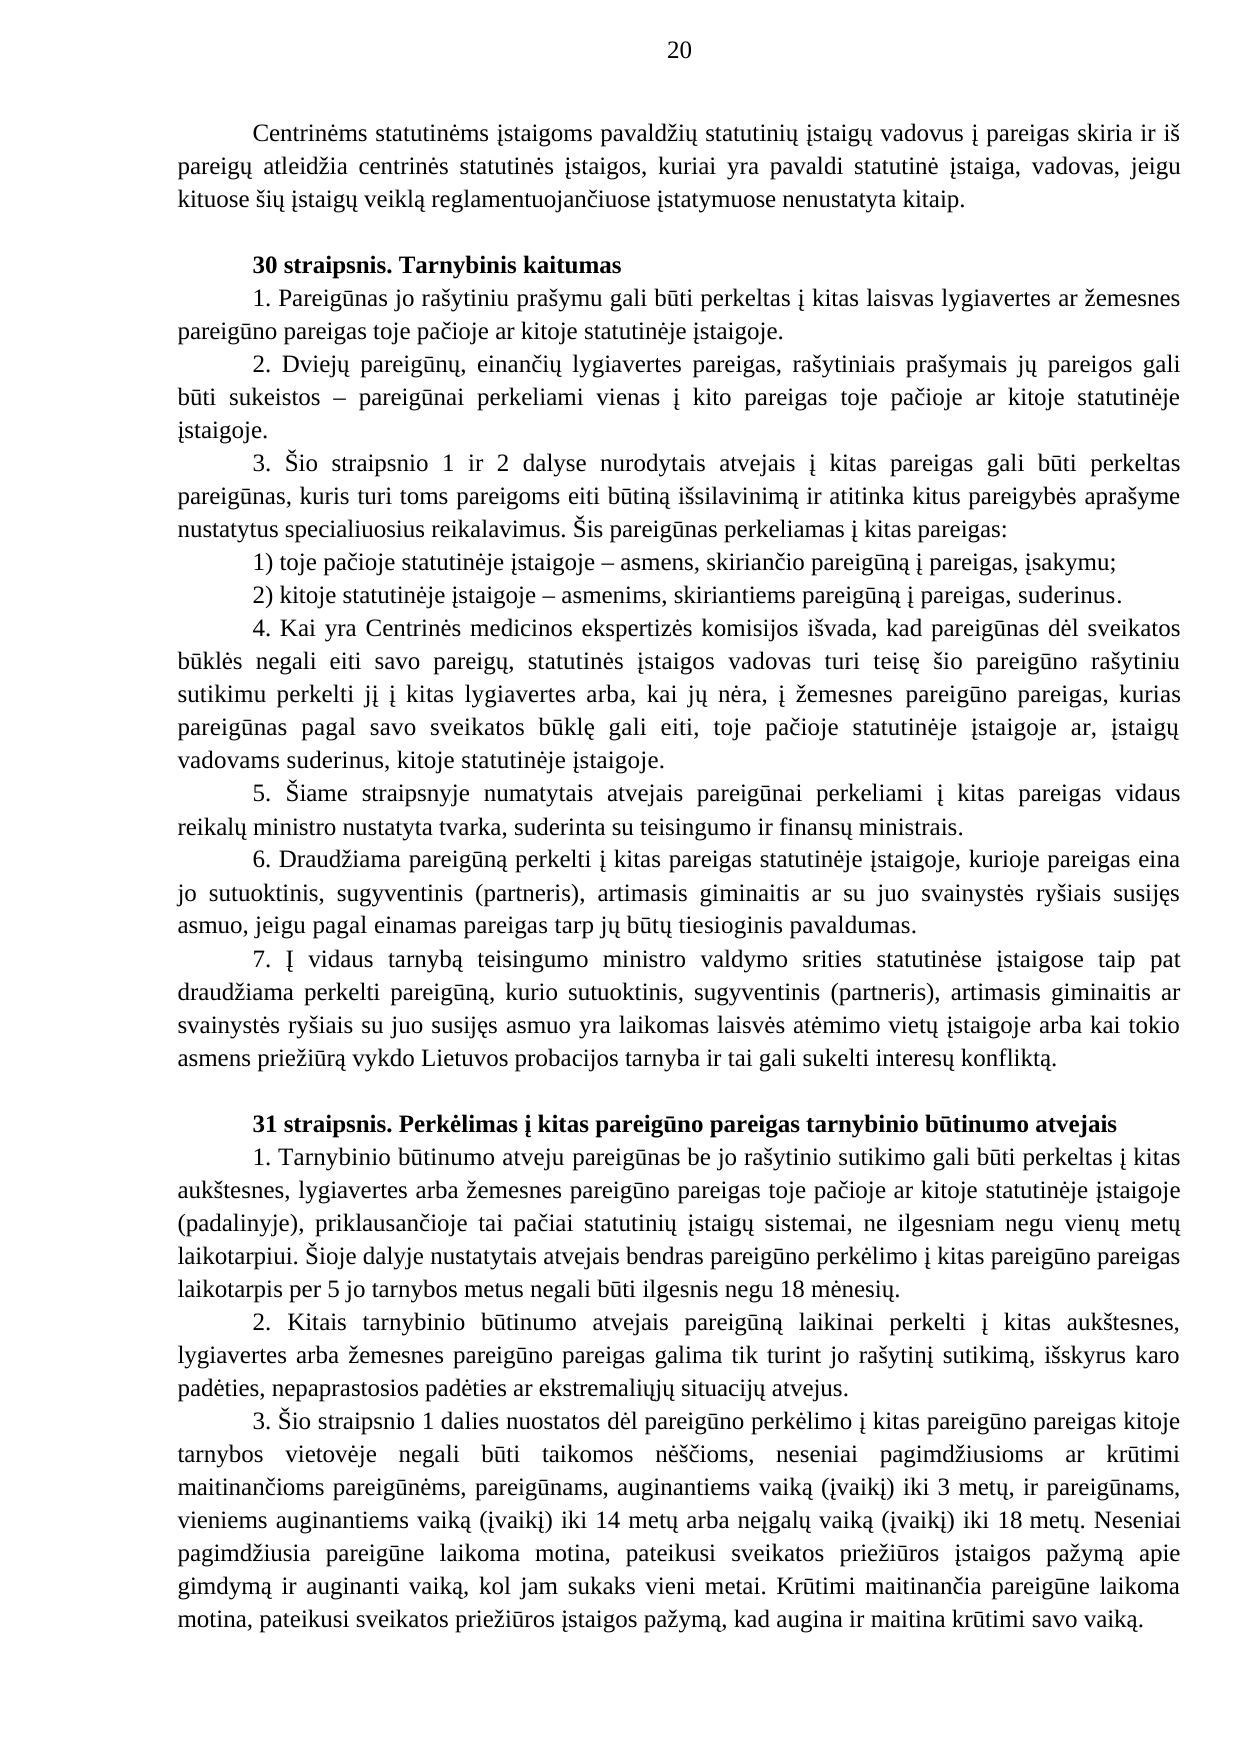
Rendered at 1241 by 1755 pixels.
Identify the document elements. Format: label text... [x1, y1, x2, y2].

text 30 straipsnis. Tarnybinis kaitumas [177, 250, 1181, 279]
text 1. Pareigūnas jo rašytiniu prašymu gali būti perkeltas į kitas laisvas lygiavertes ar žemesnes pareigūno pareigas toje pačioje ar kitoje statutinėje įstaigoje. [177, 283, 1181, 345]
text 3. Šio straipsnio 1 dalies nuostatos dėl pareigūno perkėlimo į kitas pareigūno pareigas kitoje tarnybos vietovėje negali būti taikomos nėščioms, neseniai pagimdžiusioms ar krūtimi maitinančioms pareigūnėms, pareigūnams, auginantiems vaiką (įvaikį) iki 3 metų, ir pareigūnams, vieniems auginantiems vaiką (įvaikį) iki 14 metų arba neįgalų vaiką (įvaikį) iki 18 metų. Neseniai pagimdžiusia pareigūne laikoma motina, pateikusi sveikatos priežiūros įstaigos pažymą apie gimdymą ir auginanti vaiką, kol jam sukaks vieni metai. Krūtimi maitinančia pareigūne laikoma motina, pateikusi sveikatos priežiūros įstaigos pažymą, kad augina ir maitina krūtimi savo vaiką. [177, 1406, 1181, 1633]
text 2) kitoje statutinėje įstaigoje – asmenims, skiriantiems pareigūną į pareigas, suderinus. [177, 580, 1181, 609]
text Centrinėms statutinėms įstaigoms pavaldžių statutinių įstaigų vadovus į pareigas skiria ir iš pareigų atleidžia centrinės statutinės įstaigos, kuriai yra pavaldi statutinė įstaiga, vadovas, jeigu kituose šių įstaigų veiklą reglamentuojančiuose įstatymuose nenustatyta kitaip. [177, 118, 1181, 213]
text 4. Kai yra Centrinės medicinos ekspertizės komisijos išvada, kad pareigūnas dėl sveikatos būklės negali eiti savo pareigų, statutinės įstaigos vadovas turi teisę šio pareigūno rašytiniu sutikimu perkelti jį į kitas lygiavertes arba, kai jų nėra, į žemesnes pareigūno pareigas, kurias pareigūnas pagal savo sveikatos būklę gali eiti, toje pačioje statutinėje įstaigoje ar, įstaigų vadovams suderinus, kitoje statutinėje įstaigoje. [177, 613, 1181, 774]
text 6. Draudžiama pareigūną perkelti į kitas pareigas statutinėje įstaigoje, kurioje pareigas eina jo sutuoktinis, sugyventinis (partneris), artimasis giminaitis ar su juo svainystės ryšiais susijęs asmuo, jeigu pagal einamas pareigas tarp jų būtų tiesioginis pavaldumas. [177, 844, 1181, 939]
text 31 straipsnis. Perkėlimas į kitas pareigūno pareigas tarnybinio būtinumo atvejais [177, 1109, 1181, 1137]
text 2. Kitais tarnybinio būtinumo atvejais pareigūną laikinai perkelti į kitas aukštesnes, lygiavertes arba žemesnes pareigūno pareigas galima tik turint jo rašytinį sutikimą, išskyrus karo padėties, nepaprastosios padėties ar ekstremaliųjų situacijų atvejus. [177, 1307, 1181, 1402]
text 1. Tarnybinio būtinumo atveju pareigūnas be jo rašytinio sutikimo gali būti perkeltas į kitas aukštesnes, lygiavertes arba žemesnes pareigūno pareigas toje pačioje ar kitoje statutinėje įstaigoje (padalinyje), priklausančioje tai pačiai statutinių įstaigų sistemai, ne ilgesniam negu vienų metų laikotarpiui. Šioje dalyje nustatytais atvejais bendras pareigūno perkėlimo į kitas pareigūno pareigas laikotarpis per 5 jo tarnybos metus negali būti ilgesnis negu 18 mėnesių. [177, 1142, 1181, 1303]
text 7. Į vidaus tarnybą teisingumo ministro valdymo srities statutinėse įstaigose taip pat draudžiama perkelti pareigūną, kurio sutuoktinis, sugyventinis (partneris), artimasis giminaitis ar svainystės ryšiais su juo susijęs asmuo yra laikomas laisvės atėmimo vietų įstaigoje arba kai tokio asmens priežiūrą vykdo Lietuvos probacijos tarnyba ir tai gali sukelti interesų konfliktą. [177, 944, 1181, 1071]
text 1) toje pačioje statutinėje įstaigoje – asmens, skiriančio pareigūną į pareigas, įsakymu; [177, 547, 1181, 576]
text 3. Šio straipsnio 1 ir 2 dalyse nurodytais atvejais į kitas pareigas gali būti perkeltas pareigūnas, kuris turi toms pareigoms eiti būtiną išsilavinimą ir atitinka kitus pareigybės aprašyme nustatytus specialiuosius reikalavimus. Šis pareigūnas perkeliamas į kitas pareigas: [177, 448, 1181, 543]
text 2. Dviejų pareigūnų, einančių lygiavertes pareigas, rašytiniais prašymais jų pareigos gali būti sukeistos – pareigūnai perkeliami vienas į kito pareigas toje pačioje ar kitoje statutinėje įstaigoje. [177, 349, 1181, 444]
text 5. Šiame straipsnyje numatytais atvejais pareigūnai perkeliami į kitas pareigas vidaus reikalų ministro nustatyta tvarka, suderinta su teisingumo ir finansų ministrais. [177, 778, 1181, 840]
